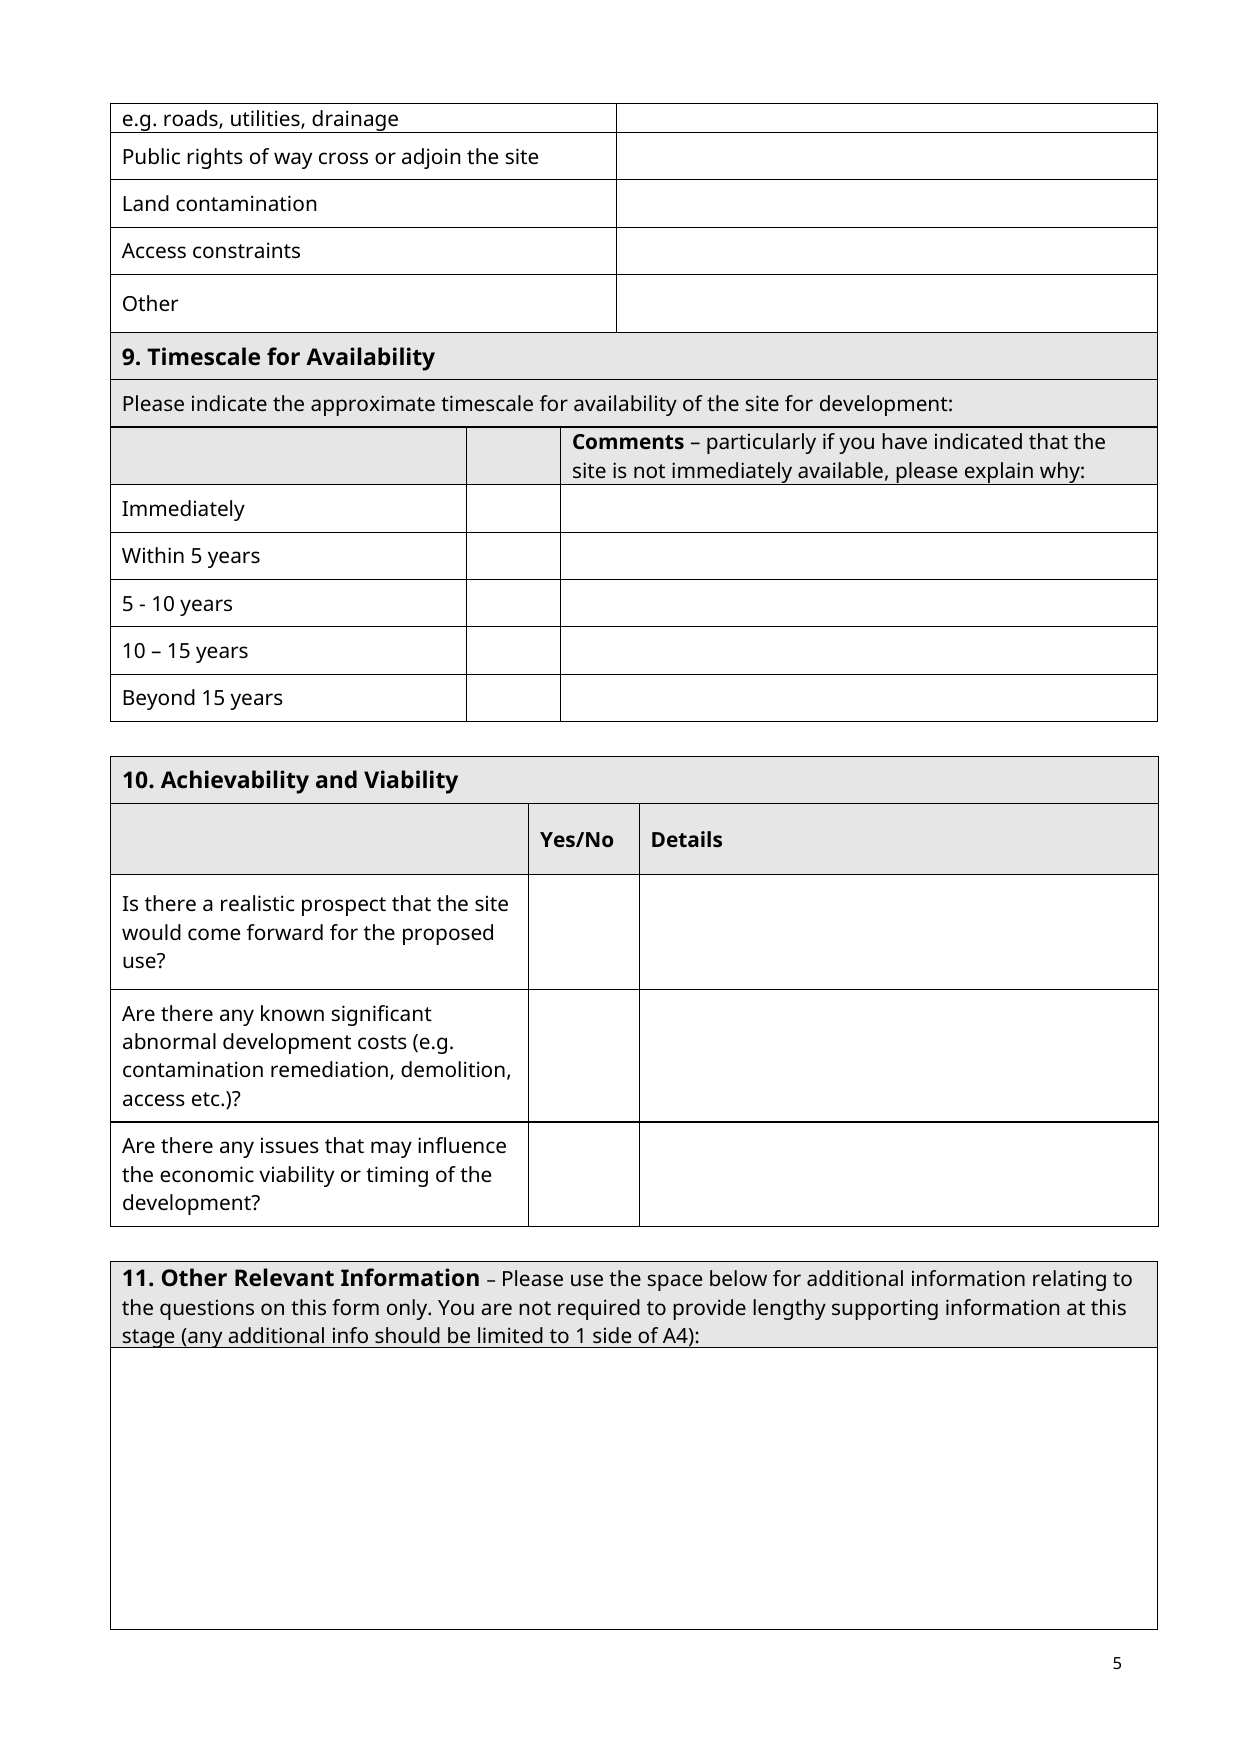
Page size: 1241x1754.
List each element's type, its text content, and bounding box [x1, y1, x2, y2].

table_cell [467, 627, 560, 673]
table_cell Other [111, 275, 616, 332]
table_cell [640, 1123, 1158, 1226]
table_cell [617, 133, 1157, 179]
table_cell [529, 875, 639, 989]
table_cell 5 - 10 years [111, 580, 466, 626]
table_cell Yes/No [529, 804, 639, 874]
table_cell [111, 804, 528, 874]
table_cell [111, 1348, 1157, 1629]
table_cell [617, 228, 1157, 274]
table_cell Within 5 years [111, 533, 466, 579]
table_cell Public rights of way cross or adjoin the site [111, 133, 616, 179]
table_cell [640, 990, 1158, 1121]
table_cell Please indicate the approximate timescale for availability of the site for development: [111, 380, 1157, 426]
table_cell 9. Timescale for Availability [111, 333, 1157, 379]
table_cell Access constraints [111, 228, 616, 274]
table_cell [617, 275, 1157, 332]
table_cell [561, 485, 1157, 532]
table_cell [561, 533, 1157, 579]
table_header 11. Other Relevant Information – Please use the space below for additional information relating to the questions on this form only. You are not required to provide lengthy supporting information at this stage (any additional info should be limited to 1 side of A4): [111, 1262, 1157, 1347]
table_cell e.g. roads, utilities, drainage [111, 104, 616, 132]
table_cell Details [640, 804, 1158, 874]
table_cell Are there any issues that may influence the economic viability or timing of the development? [111, 1123, 528, 1226]
table_cell Land contamination [111, 180, 616, 227]
table_cell [467, 580, 560, 626]
table_cell [467, 485, 560, 532]
table_cell [467, 675, 560, 721]
table_cell [561, 627, 1157, 673]
table_cell [529, 990, 639, 1121]
table_cell Beyond 15 years [111, 675, 466, 721]
table_cell Are there any known significant abnormal development costs (e.g. contamination remediation, demolition, access etc.)? [111, 990, 528, 1121]
table_cell Comments – particularly if you have indicated that the site is not immediately available, please explain why: [561, 428, 1157, 484]
table_cell [640, 875, 1158, 989]
table_cell Is there a realistic prospect that the site would come forward for the proposed use? [111, 875, 528, 989]
table_cell 10 – 15 years [111, 627, 466, 673]
table_cell [529, 1123, 639, 1226]
table_cell [617, 104, 1157, 132]
table_header 10. Achievability and Viability [111, 757, 1158, 803]
table_cell [467, 428, 560, 484]
table_cell [111, 428, 466, 484]
table_cell Immediately [111, 485, 466, 532]
table_cell [467, 533, 560, 579]
table_cell [561, 580, 1157, 626]
table_cell [561, 675, 1157, 721]
table_cell [617, 180, 1157, 227]
